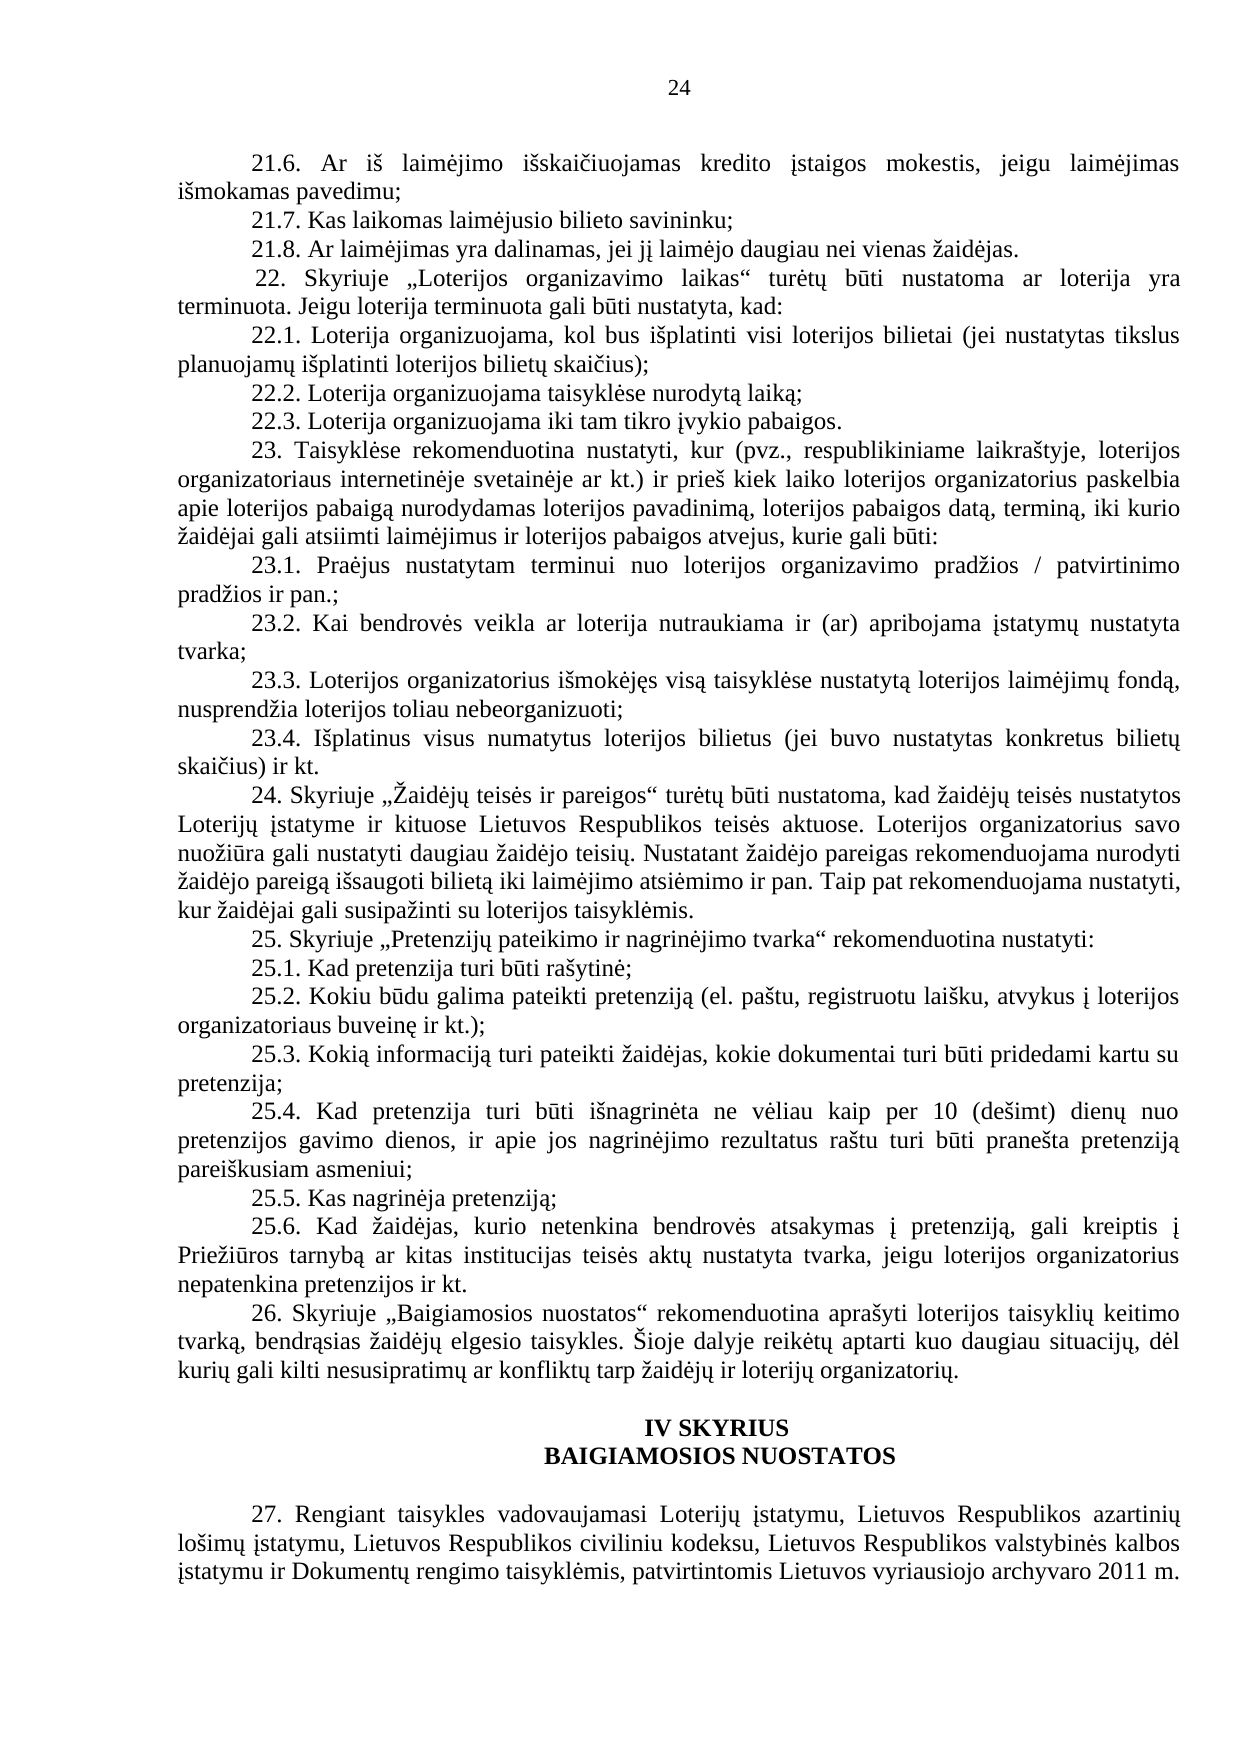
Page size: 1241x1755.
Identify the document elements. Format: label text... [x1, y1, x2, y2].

text 22.1. Loterija organizuojama, kol bus išplatinti visi loterijos bilietai (jei nustatytas tikslus planuojamų išplatinti loterijos bilietų skaičius); [177, 320, 1181, 378]
text BAIGIAMOSIOS NUOSTATOS [177, 1441, 1181, 1470]
text 25.3. Kokią informaciją turi pateikti žaidėjas, kokie dokumentai turi būti pridedami kartu su pretenzija; [177, 1039, 1180, 1096]
text 22.3. Loterija organizuojama iki tam tikro įvykio pabaigos. [177, 406, 1181, 435]
text 25.1. Kad pretenzija turi būti rašytinė; [177, 953, 1180, 981]
text 21.7. Kas laikomas laimėjusio bilieto savininku; [177, 205, 1180, 234]
text 25.4. Kad pretenzija turi būti išnagrinėta ne vėliau kaip per 10 (dešimt) dienų nuo pretenzijos gavimo dienos, ir apie jos nagrinėjimo rezultatus raštu turi būti pranešta pretenziją pareiškusiam asmeniui; [177, 1096, 1180, 1183]
text 25. Skyriuje „Pretenzijų pateikimo ir nagrinėjimo tvarka“ rekomenduotina nustatyti: [177, 924, 1180, 953]
text 26. Skyriuje „Baigiamosios nuostatos“ rekomenduotina aprašyti loterijos taisyklių keitimo tvarką, bendrąsias žaidėjų elgesio taisykles. Šioje dalyje reikėtų aptarti kuo daugiau situacijų, dėl kurių gali kilti nesusipratimų ar konfliktų tarp žaidėjų ir loterijų organizatorių. [177, 1298, 1181, 1384]
text 22. Skyriuje „Loterijos organizavimo laikas“ turėtų būti nustatoma ar loterija yra terminuota. Jeigu loterija terminuota gali būti nustatyta, kad: [177, 263, 1181, 320]
text 23.2. Kai bendrovės veikla ar loterija nutraukiama ir (ar) apribojama įstatymų nustatyta tvarka; [177, 608, 1181, 665]
text 25.2. Kokiu būdu galima pateikti pretenziją (el. paštu, registruotu laišku, atvykus į loterijos organizatoriaus buveinę ir kt.); [177, 981, 1180, 1039]
text 25.5. Kas nagrinėja pretenziją; [177, 1183, 1180, 1211]
text 22.2. Loterija organizuojama taisyklėse nurodytą laiką; [177, 378, 1181, 406]
text 23.1. Praėjus nustatytam terminui nuo loterijos organizavimo pradžios / patvirtinimo pradžios ir pan.; [177, 550, 1181, 608]
text 25.6. Kad žaidėjas, kurio netenkina bendrovės atsakymas į pretenziją, gali kreiptis į Priežiūros tarnybą ar kitas institucijas teisės aktų nustatyta tvarka, jeigu loterijos organizatorius nepatenkina pretenzijos ir kt. [177, 1211, 1180, 1298]
text 24. Skyriuje „Žaidėjų teisės ir pareigos“ turėtų būti nustatoma, kad žaidėjų teisės nustatytos Loterijų įstatyme ir kituose Lietuvos Respublikos teisės aktuose. Loterijos organizatorius savo nuožiūra gali nustatyti daugiau žaidėjo teisių. Nustatant žaidėjo pareigas rekomenduojama nurodyti žaidėjo pareigą išsaugoti bilietą iki laimėjimo atsiėmimo ir pan. Taip pat rekomenduojama nustatyti, kur žaidėjai gali susipažinti su loterijos taisyklėmis. [177, 780, 1181, 924]
text 23. Taisyklėse rekomenduotina nustatyti, kur (pvz., respublikiniame laikraštyje, loterijos organizatoriaus internetinėje svetainėje ar kt.) ir prieš kiek laiko loterijos organizatorius paskelbia apie loterijos pabaigą nurodydamas loterijos pavadinimą, loterijos pabaigos datą, terminą, iki kurio žaidėjai gali atsiimti laimėjimus ir loterijos pabaigos atvejus, kurie gali būti: [177, 435, 1181, 550]
text 27. Rengiant taisykles vadovaujamasi Loterijų įstatymu, Lietuvos Respublikos azartinių lošimų įstatymu, Lietuvos Respublikos civiliniu kodeksu, Lietuvos Respublikos valstybinės kalbos įstatymu ir Dokumentų rengimo taisyklėmis, patvirtintomis Lietuvos vyriausiojo archyvaro 2011 m. [177, 1499, 1181, 1585]
text IV SKYRIUS [177, 1413, 1181, 1441]
text 21.6. Ar iš laimėjimo išskaičiuojamas kredito įstaigos mokestis, jeigu laimėjimas išmokamas pavedimu; [177, 148, 1180, 205]
text 23.3. Loterijos organizatorius išmokėjęs visą taisyklėse nustatytą loterijos laimėjimų fondą, nusprendžia loterijos toliau nebeorganizuoti; [177, 665, 1181, 723]
text 23.4. Išplatinus visus numatytus loterijos bilietus (jei buvo nustatytas konkretus bilietų skaičius) ir kt. [177, 723, 1181, 780]
text 21.8. Ar laimėjimas yra dalinamas, jei jį laimėjo daugiau nei vienas žaidėjas. [177, 234, 1180, 263]
